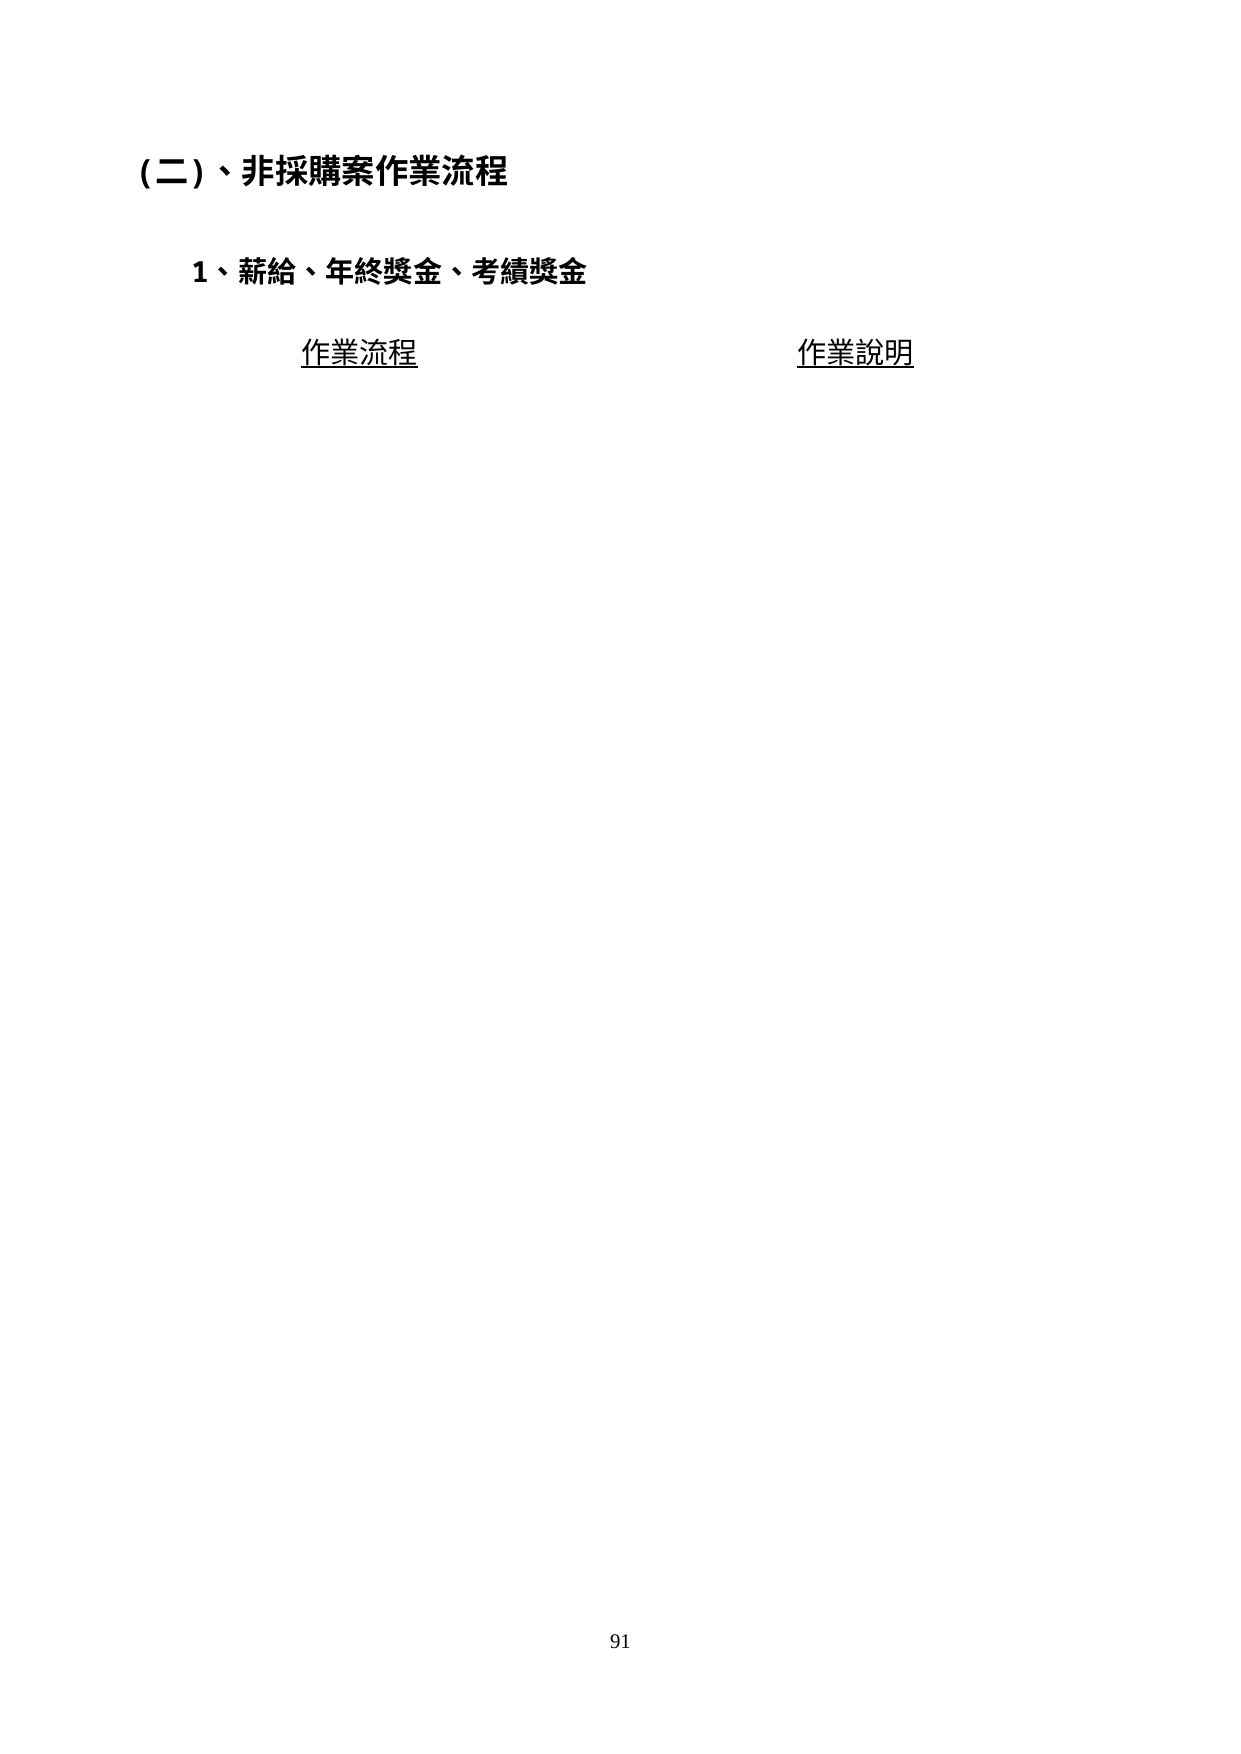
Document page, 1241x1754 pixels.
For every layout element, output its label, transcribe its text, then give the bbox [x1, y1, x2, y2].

text (二)、非採購案作業流程 [118, 128, 1122, 190]
text 1、薪給、年終獎金、考績獎金 [118, 228, 1122, 290]
table_header 作業流程 作業說明 [129, 309, 1120, 372]
